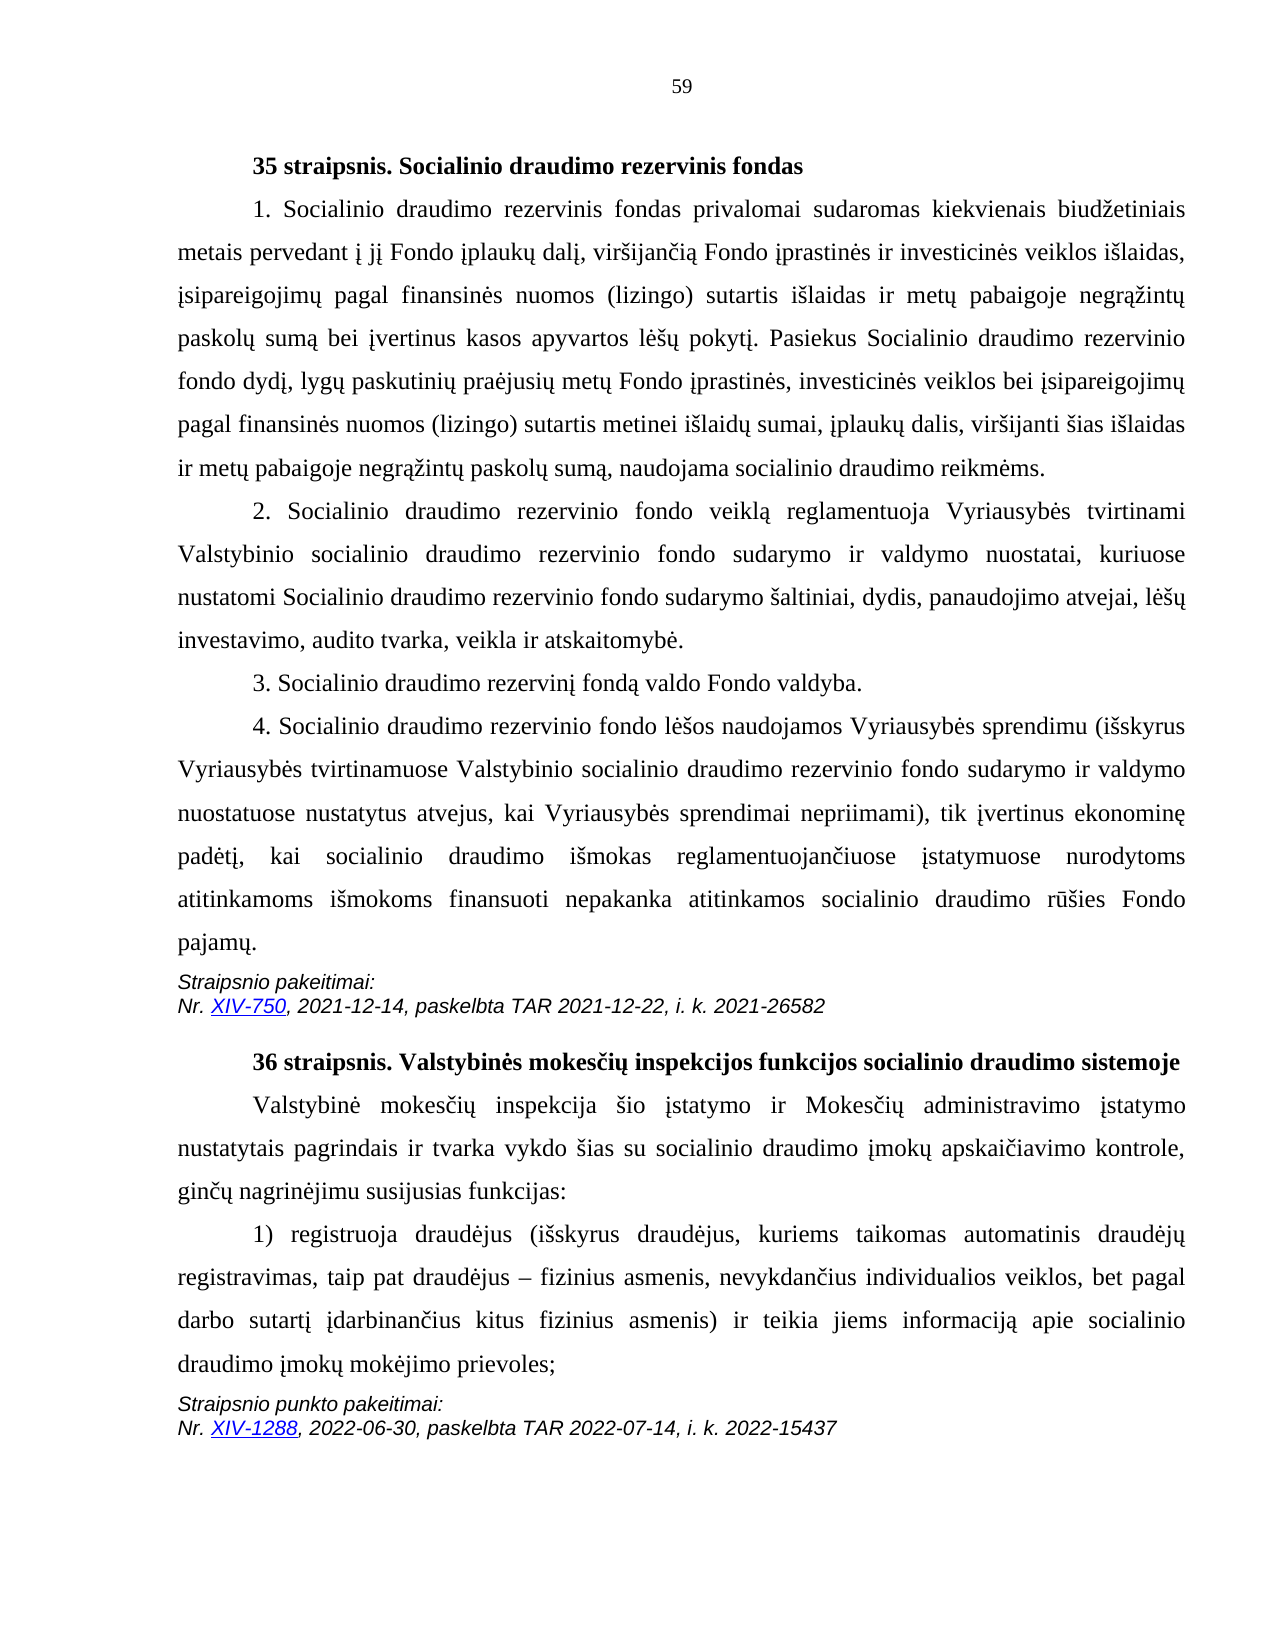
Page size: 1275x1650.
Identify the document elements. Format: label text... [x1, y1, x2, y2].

text 1) registruoja draudėjus (išskyrus draudėjus, kuriems taikomas automatinis draudėjų registravimas, taip pat draudėjus – fizinius asmenis, nevykdančius individualios veiklos, bet pagal darbo sutartį įdarbinančius kitus fizinius asmenis) ir teikia jiems informaciją apie socialinio draudimo įmokų mokėjimo prievoles; [177, 1219, 1186, 1377]
text 2. Socialinio draudimo rezervinio fondo veiklą reglamentuoja Vyriausybės tvirtinami Valstybinio socialinio draudimo rezervinio fondo sudarymo ir valdymo nuostatai, kuriuose nustatomi Socialinio draudimo rezervinio fondo sudarymo šaltiniai, dydis, panaudojimo atvejai, lėšų investavimo, audito tvarka, veikla ir atskaitomybė. [177, 496, 1186, 654]
text Nr. XIV-1288, 2022-06-30, paskelbta TAR 2022-07-14, i. k. 2022-15437 [177, 1416, 1186, 1440]
text 35 straipsnis. Socialinio draudimo rezervinis fondas [177, 151, 1186, 179]
text Nr. XIV-750, 2021-12-14, paskelbta TAR 2021-12-22, i. k. 2021-26582 [177, 994, 1186, 1018]
text Straipsnio punkto pakeitimai: [177, 1392, 1186, 1416]
text 36 straipsnis. Valstybinės mokesčių inspekcijos funkcijos socialinio draudimo sistemoje [252, 1047, 1186, 1076]
text 3. Socialinio draudimo rezervinį fondą valdo Fondo valdyba. [177, 668, 1186, 697]
text Valstybinė mokesčių inspekcija šio įstatymo ir Mokesčių administravimo įstatymo nustatytais pagrindais ir tvarka vykdo šias su socialinio draudimo įmokų apskaičiavimo kontrole, ginčų nagrinėjimu susijusias funkcijas: [177, 1090, 1186, 1205]
text 1. Socialinio draudimo rezervinis fondas privalomai sudaromas kiekvienais biudžetiniais metais pervedant į jį Fondo įplaukų dalį, viršijančią Fondo įprastinės ir investicinės veiklos išlaidas, įsipareigojimų pagal finansinės nuomos (lizingo) sutartis išlaidas ir metų pabaigoje negrąžintų paskolų sumą bei įvertinus kasos apyvartos lėšų pokytį. Pasiekus Socialinio draudimo rezervinio fondo dydį, lygų paskutinių praėjusių metų Fondo įprastinės, investicinės veiklos bei įsipareigojimų pagal finansinės nuomos (lizingo) sutartis metinei išlaidų sumai, įplaukų dalis, viršijanti šias išlaidas ir metų pabaigoje negrąžintų paskolų sumą, naudojama socialinio draudimo reikmėms. [177, 194, 1186, 481]
text 4. Socialinio draudimo rezervinio fondo lėšos naudojamos Vyriausybės sprendimu (išskyrus Vyriausybės tvirtinamuose Valstybinio socialinio draudimo rezervinio fondo sudarymo ir valdymo nuostatuose nustatytus atvejus, kai Vyriausybės sprendimai nepriimami), tik įvertinus ekonominę padėtį, kai socialinio draudimo išmokas reglamentuojančiuose įstatymuose nurodytoms atitinkamoms išmokoms finansuoti nepakanka atitinkamos socialinio draudimo rūšies Fondo pajamų. [177, 711, 1186, 956]
text Straipsnio pakeitimai: [177, 970, 1186, 994]
